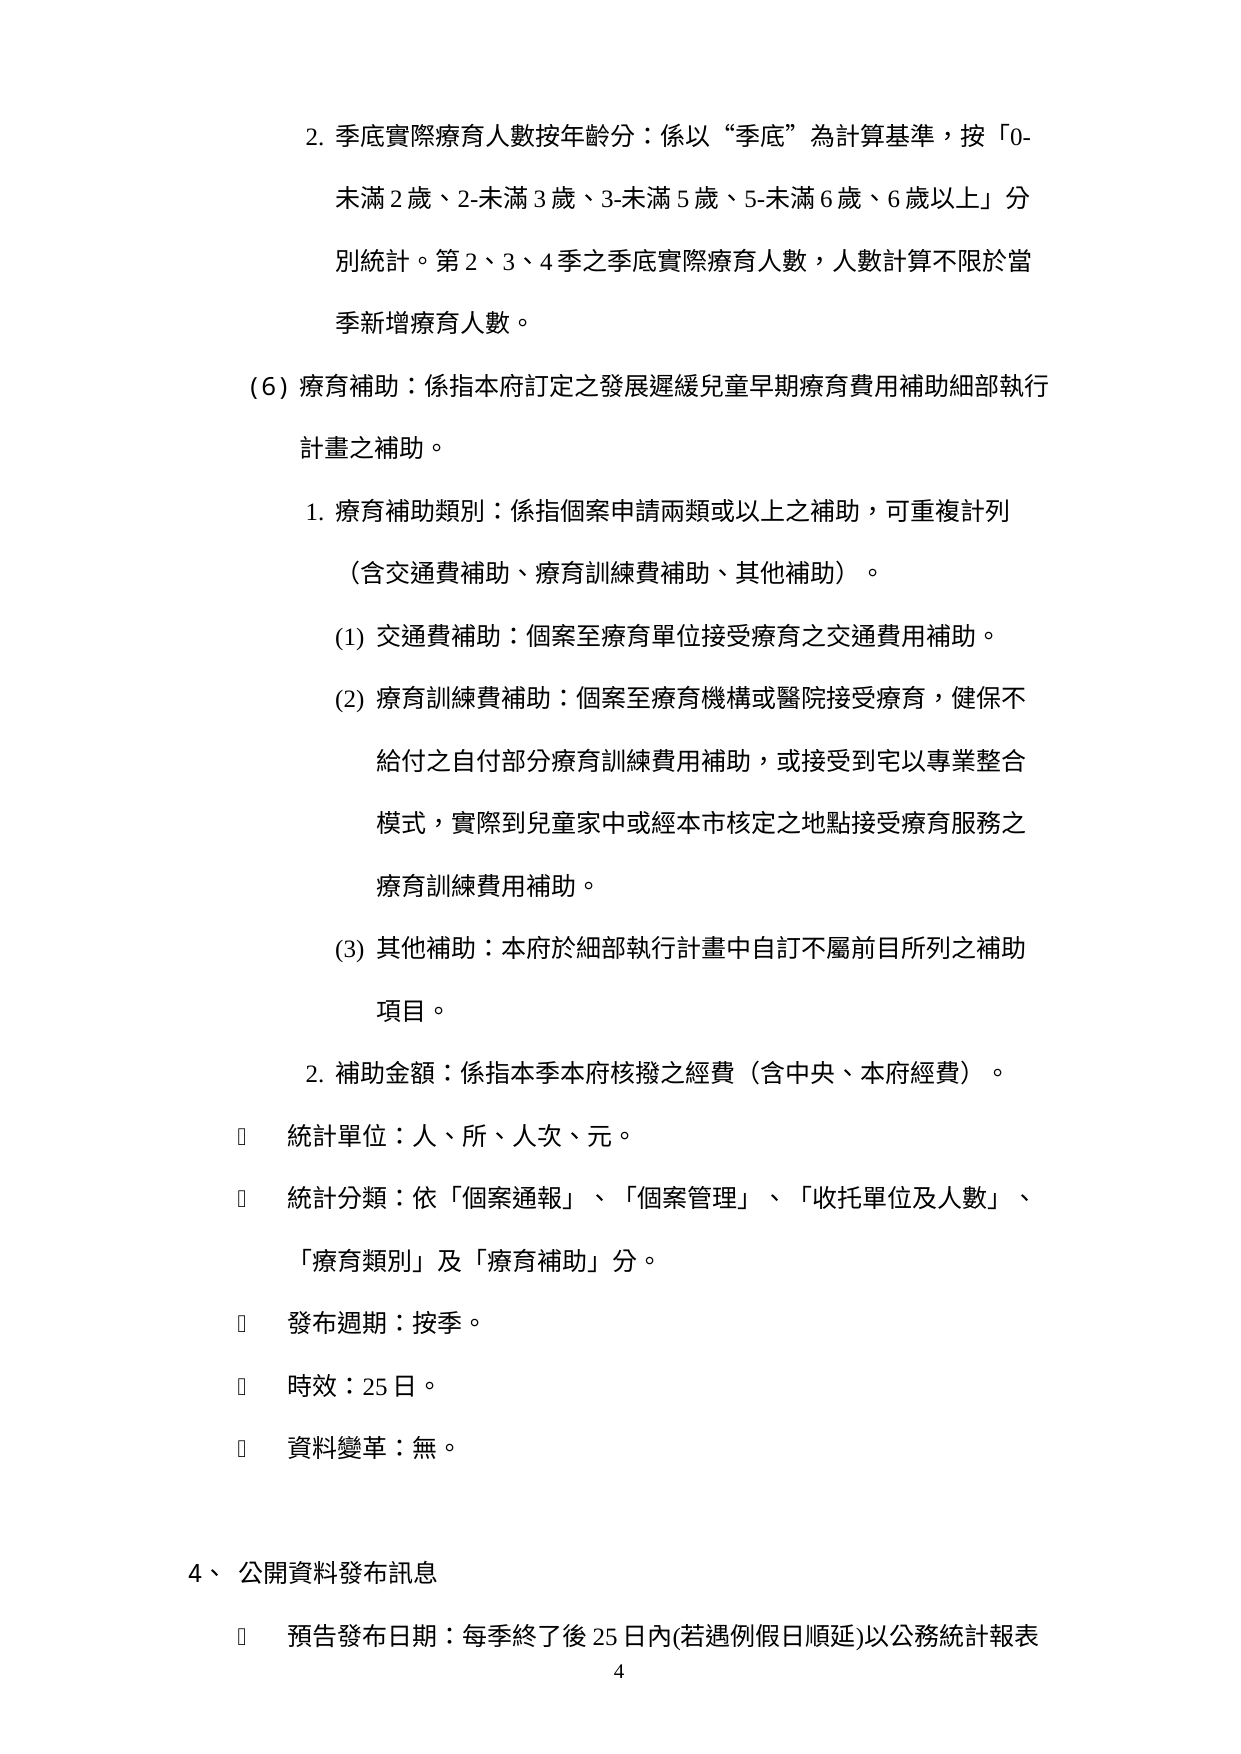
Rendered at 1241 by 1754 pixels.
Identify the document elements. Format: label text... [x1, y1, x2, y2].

list 預告發布日期：每季終了後25日內(若遇例假日順延)以公務統計報表 [237, 1593, 1050, 1655]
list 資料變革：無。 [237, 1405, 1050, 1468]
list 統計分類：依「個案通報」、「個案管理」、「收托單位及人數」、「療育類別」及「療育補助」分。 [237, 1155, 1050, 1280]
list 療育補助：係指本府訂定之發展遲緩兒童早期療育費用補助細部執行計畫之補助。 [246, 343, 1050, 468]
list 統計單位：人、所、人次、元。 [237, 1093, 1050, 1155]
list 交通費補助：個案至療育單位接受療育之交通費用補助。 [335, 593, 1050, 655]
list 其他補助：本府於細部執行計畫中自訂不屬前目所列之補助項目。 [335, 905, 1050, 1030]
list 發布週期：按季。 [237, 1280, 1050, 1343]
list 療育補助類別：係指個案申請兩類或以上之補助，可重複計列（含交通費補助、療育訓練費補助、其他補助）。 [305, 468, 1050, 593]
list 時效：25日。 [237, 1343, 1050, 1405]
list 季底實際療育人數按年齡分：係以“季底”為計算基準，按「0-未滿2歲、2-未滿3歲、3-未滿5歲、5-未滿6歲、6歲以上」分別統計。第2、3、4季之季底實際療育人數，人數計算不限於當季新增療育人數。 [305, 93, 1050, 343]
list 療育訓練費補助：個案至療育機構或醫院接受療育，健保不給付之自付部分療育訓練費用補助，或接受到宅以專業整合模式，實際到兒童家中或經本市核定之地點接受療育服務之療育訓練費用補助。 [335, 655, 1050, 905]
list 公開資料發布訊息 [187, 1530, 1050, 1593]
list 補助金額：係指本季本府核撥之經費（含中央、本府經費）。 [305, 1030, 1050, 1093]
